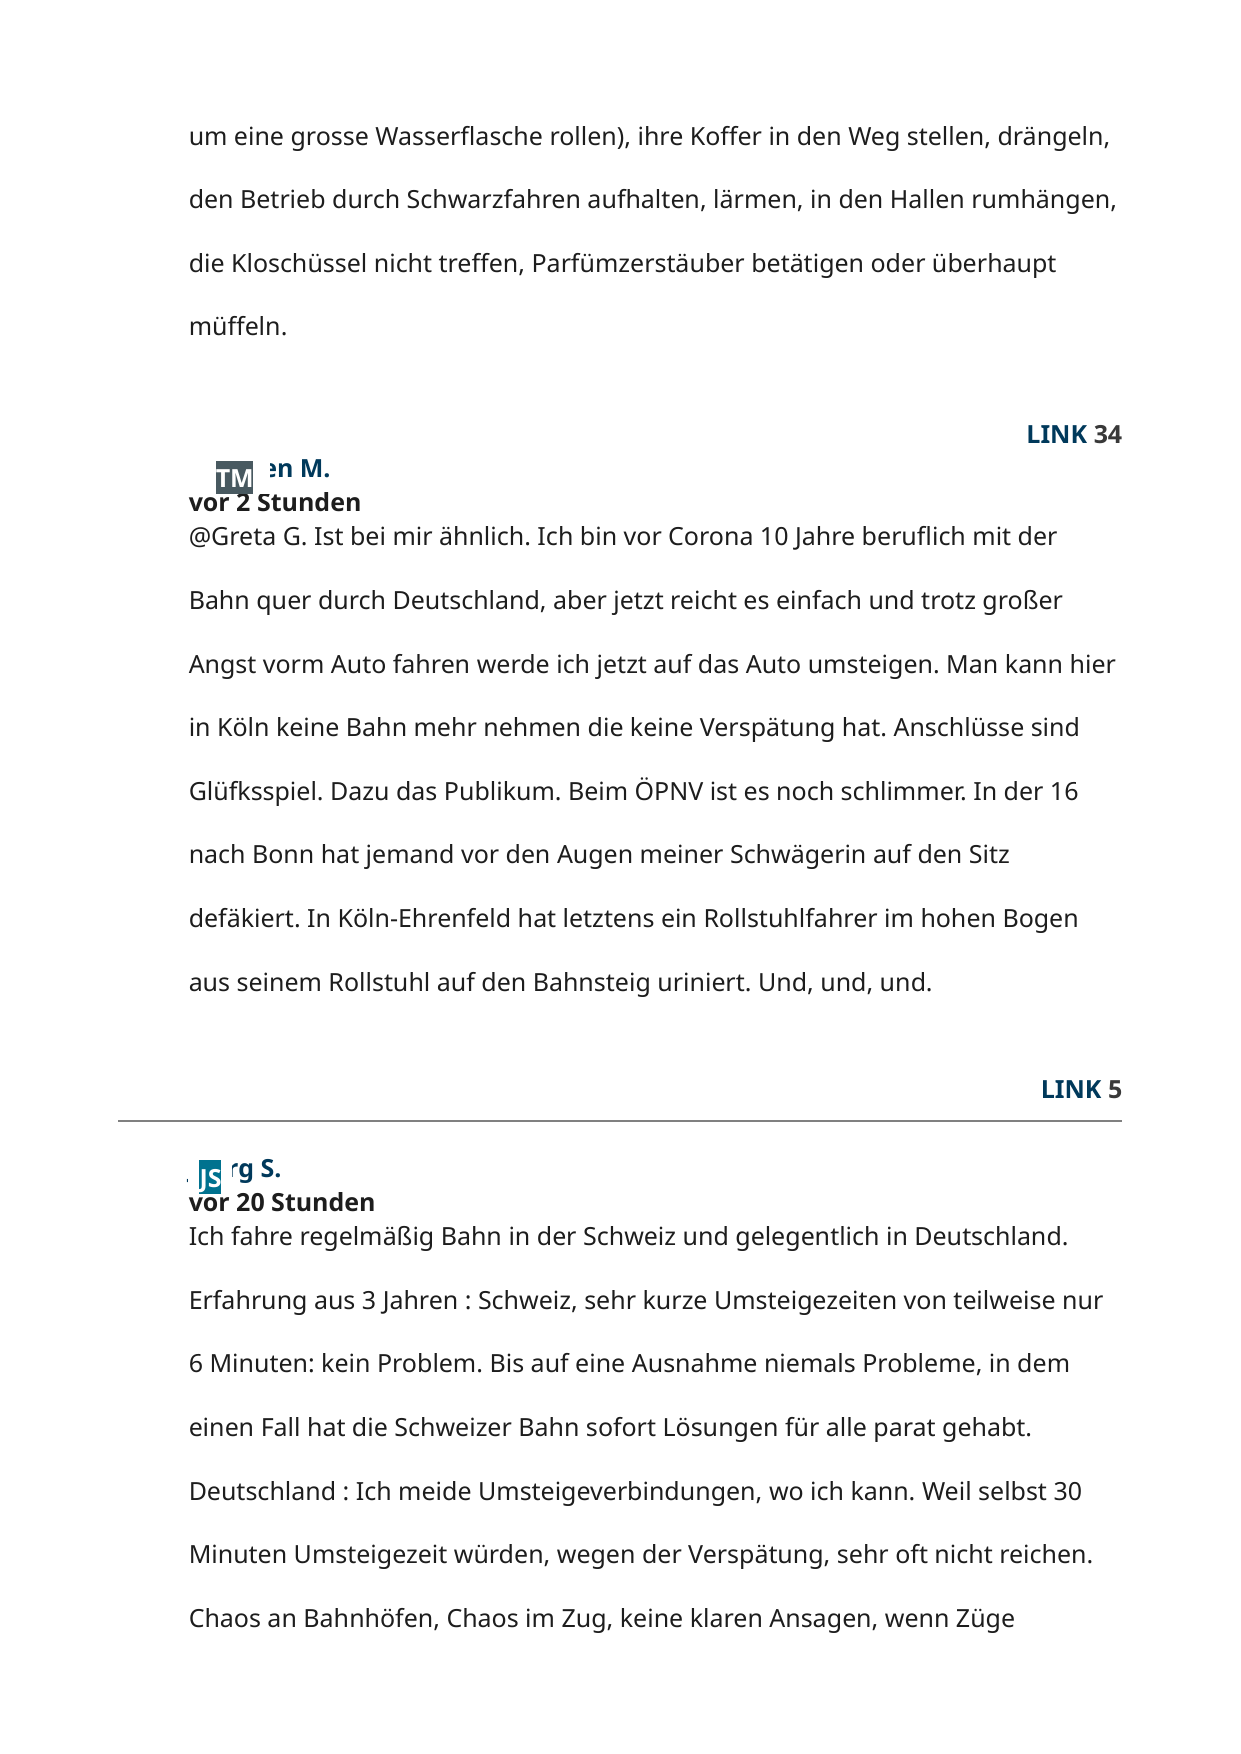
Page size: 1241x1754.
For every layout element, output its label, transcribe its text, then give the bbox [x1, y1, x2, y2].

text @Greta G. Ist bei mir ähnlich. Ich bin vor Corona 10 Jahre beruflich mit der Bahn quer durch Deutschland, aber jetzt reicht es einfach und trotz großer Angst vorm Auto fahren werde ich jetzt auf das Auto umsteigen. Man kann hier in Köln keine Bahn mehr nehmen die keine Verspätung hat. Anschlüsse sind Glüfksspiel. Dazu das Publikum. Beim ÖPNV ist es noch schlimmer. In der 16 nach Bonn hat jemand vor den Augen meiner Schwägerin auf den Sitz defäkiert. In Köln-Ehrenfeld hat letztens ein Rollstuhlfahrer im hohen Bogen aus seinem Rollstuhl auf den Bahnsteig uriniert. Und, und, und. [188, 519, 1122, 998]
text LINK 34 [188, 373, 1122, 451]
text JS [188, 1151, 232, 1194]
text Ich fahre regelmäßig Bahn in der Schweiz und gelegentlich in Deutschland. Erfahrung aus 3 Jahren : Schweiz, sehr kurze Umsteigezeiten von teilweise nur 6 Minuten: kein Problem. Bis auf eine Ausnahme niemals Probleme, in dem einen Fall hat die Schweizer Bahn sofort Lösungen für alle parat gehabt. Deutschland : Ich meide Umsteigeverbindungen, wo ich kann. Weil selbst 30 Minuten Umsteigezeit würden, wegen der Verspätung, sehr oft nicht reichen. Chaos an Bahnhöfen, Chaos im Zug, keine klaren Ansagen, wenn Züge [188, 1219, 1122, 1634]
text Joerg S. [232, 1151, 1122, 1184]
text Torsten M. [270, 451, 1122, 485]
text vor 2 Stunden [188, 485, 1122, 519]
text um eine grosse Wasserflasche rollen), ihre Koffer in den Weg stellen, drängeln, den Betrieb durch Schwarzfahren aufhalten, lärmen, in den Hallen rumhängen, die Kloschüssel nicht treffen, Parfümzerstäuber betätigen oder überhaupt müffeln. [188, 118, 1122, 343]
text LINK 5 [188, 1028, 1122, 1106]
text vor 20 Stunden [188, 1184, 1122, 1219]
text TM [199, 451, 270, 494]
